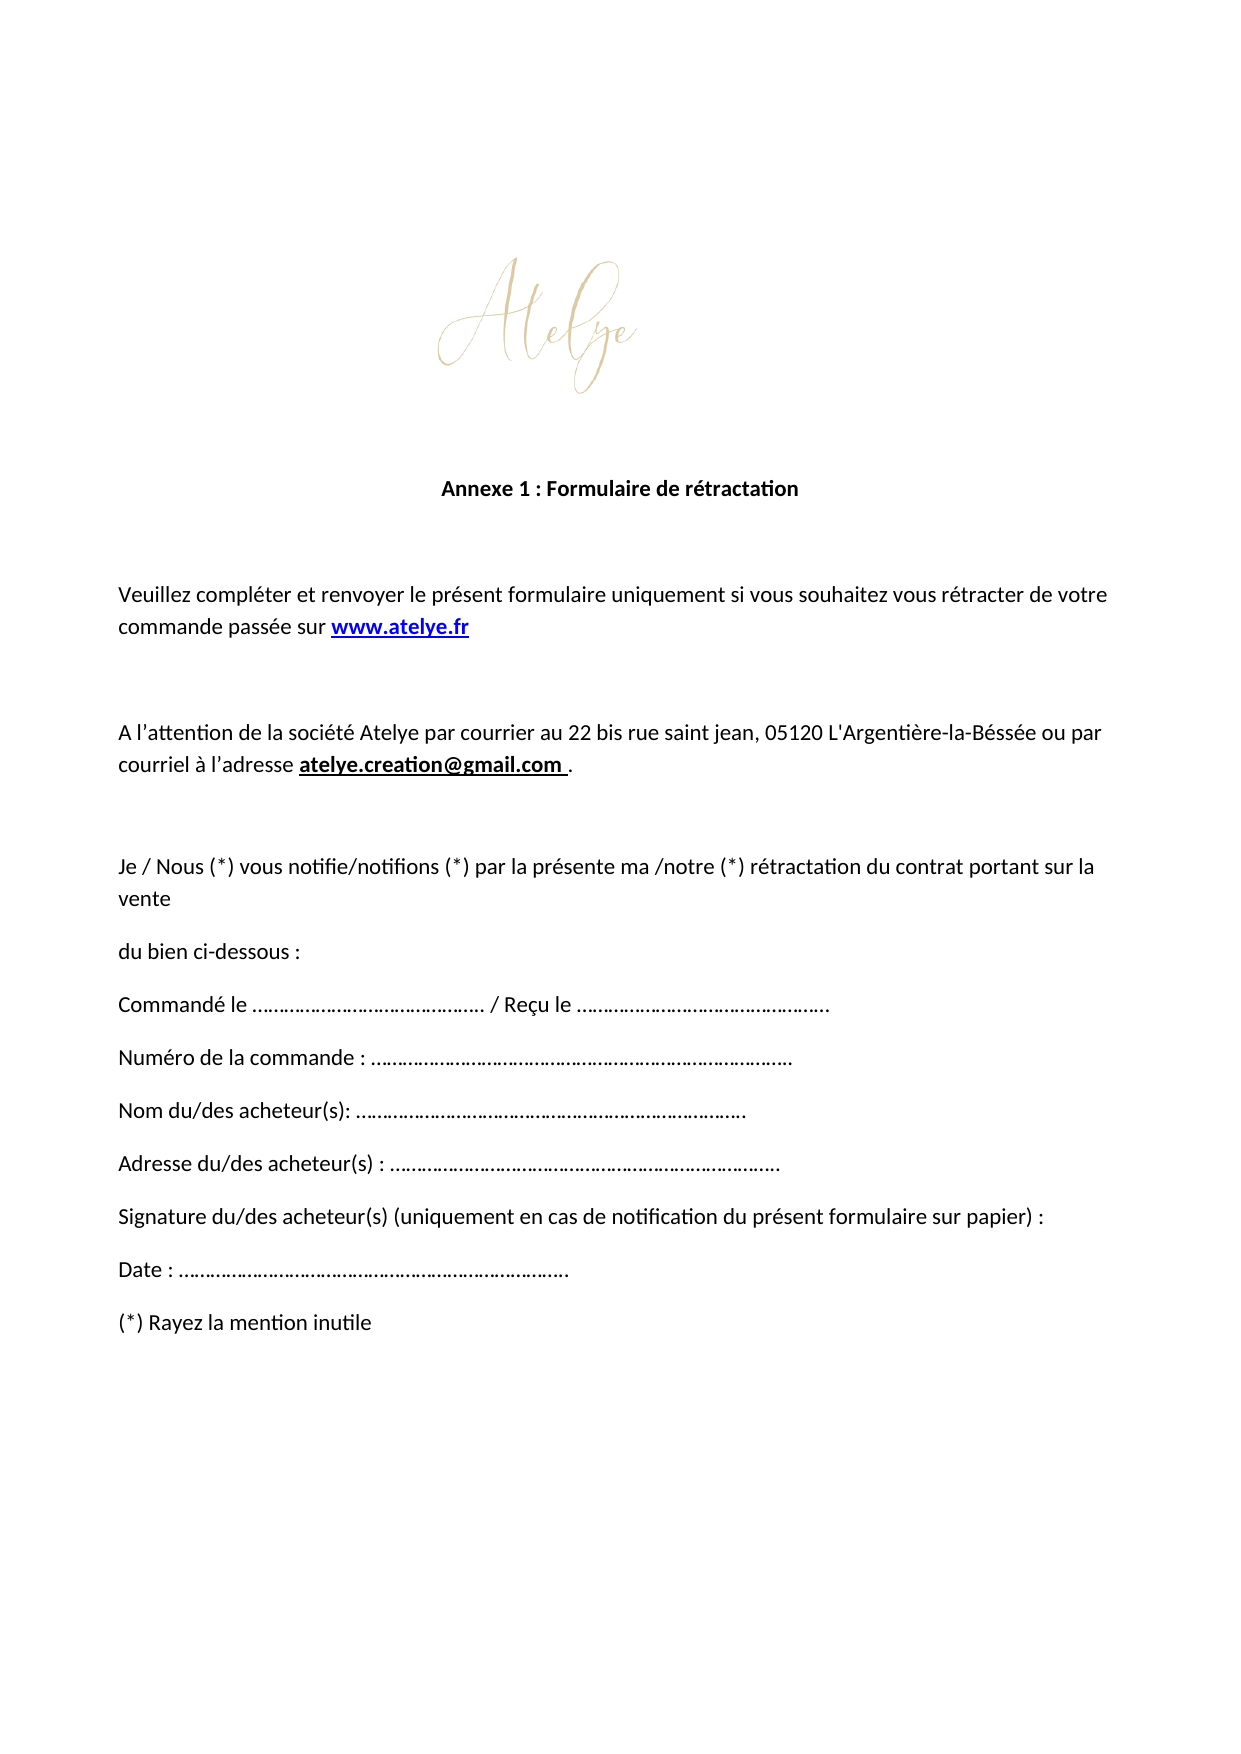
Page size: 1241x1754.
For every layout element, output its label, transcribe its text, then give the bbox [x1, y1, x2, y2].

text Je / Nous (*) vous notifie/notifions (*) par la présente ma /notre (*) rétractation du contrat portant sur la vente [118, 852, 1122, 912]
text du bien ci-dessous : [118, 937, 1122, 965]
text Adresse du/des acheteur(s) : ……………………………………………………………….. [118, 1149, 1122, 1177]
text Date : ……………………………………………………………….. [118, 1256, 1122, 1283]
text A l’attention de la société Atelye par courrier au 22 bis rue saint jean, 05120 L'Argentière-la-Béssée ou par courriel à l’adresse atelye.creation@gmail.com . [118, 718, 1122, 778]
text Numéro de la commande : …………………………………………………………………….. [118, 1043, 1122, 1071]
text Annexe 1 : Formulaire de rétractation [118, 474, 1122, 502]
text Nom du/des acheteur(s): ……………………………………………………………….. [118, 1096, 1122, 1124]
text Veuillez compléter et renvoyer le présent formulaire uniquement si vous souhaitez vous rétracter de votre commande passée sur www.atelye.fr [118, 580, 1122, 640]
text (*) Rayez la mention inutile [118, 1308, 1122, 1337]
text Commandé le …………………………………….. / Reçu le ………………………………………… [118, 990, 1122, 1018]
text Signature du/des acheteur(s) (uniquement en cas de notification du présent formulaire sur papier) : [118, 1202, 1122, 1231]
